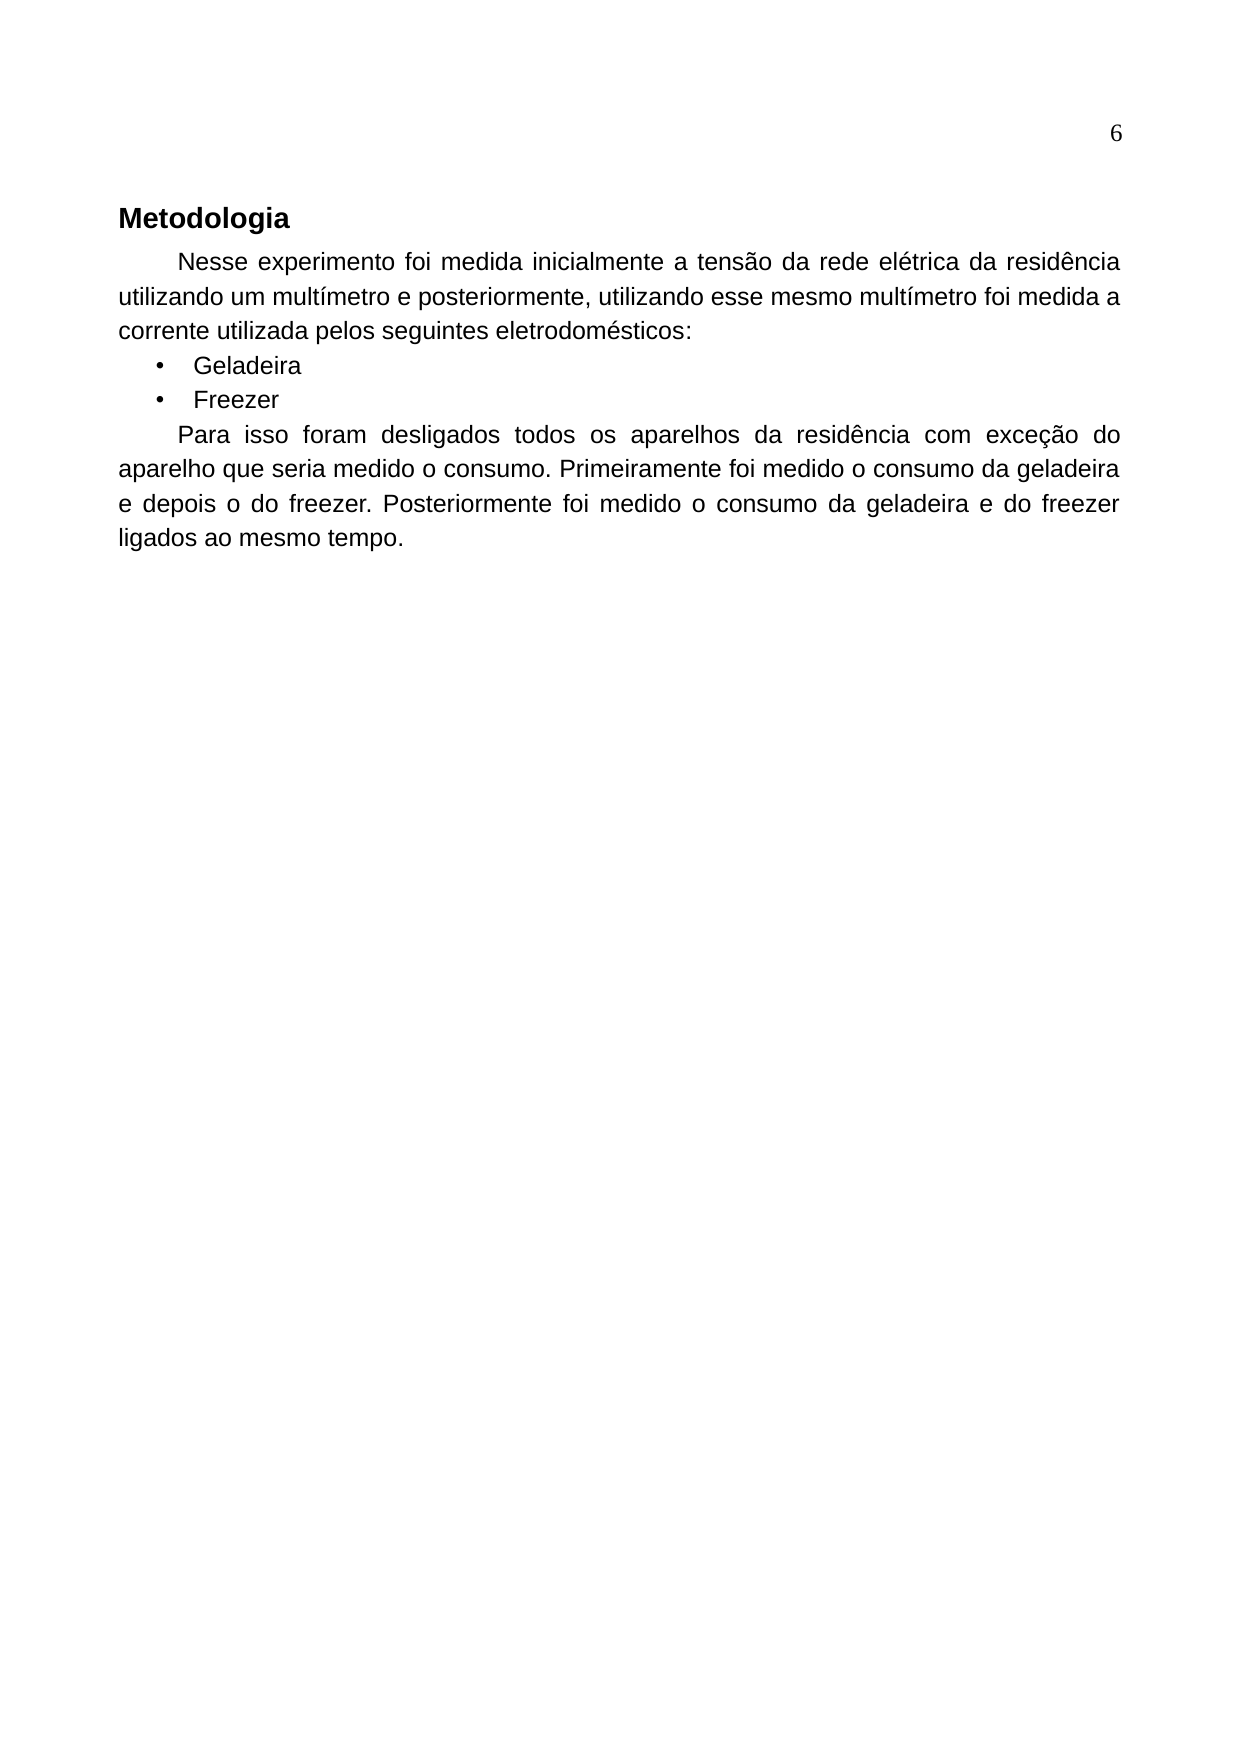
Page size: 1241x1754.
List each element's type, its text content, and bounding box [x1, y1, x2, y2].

text Para isso foram desligados todos os aparelhos da residência com exceção do aparelho que seria medido o consumo. Primeiramente foi medido o consumo da geladeira e depois o do freezer. Posteriormente foi medido o consumo da geladeira e do freezer ligados ao mesmo tempo. [118, 420, 1122, 552]
subtitle Metodologia [118, 201, 1122, 235]
list Freezer [156, 385, 1122, 414]
list Geladeira [156, 351, 1122, 380]
text Nesse experimento foi medida inicialmente a tensão da rede elétrica da residência utilizando um multímetro e posteriormente, utilizando esse mesmo multímetro foi medida a corrente utilizada pelos seguintes eletrodomésticos: [118, 247, 1122, 345]
